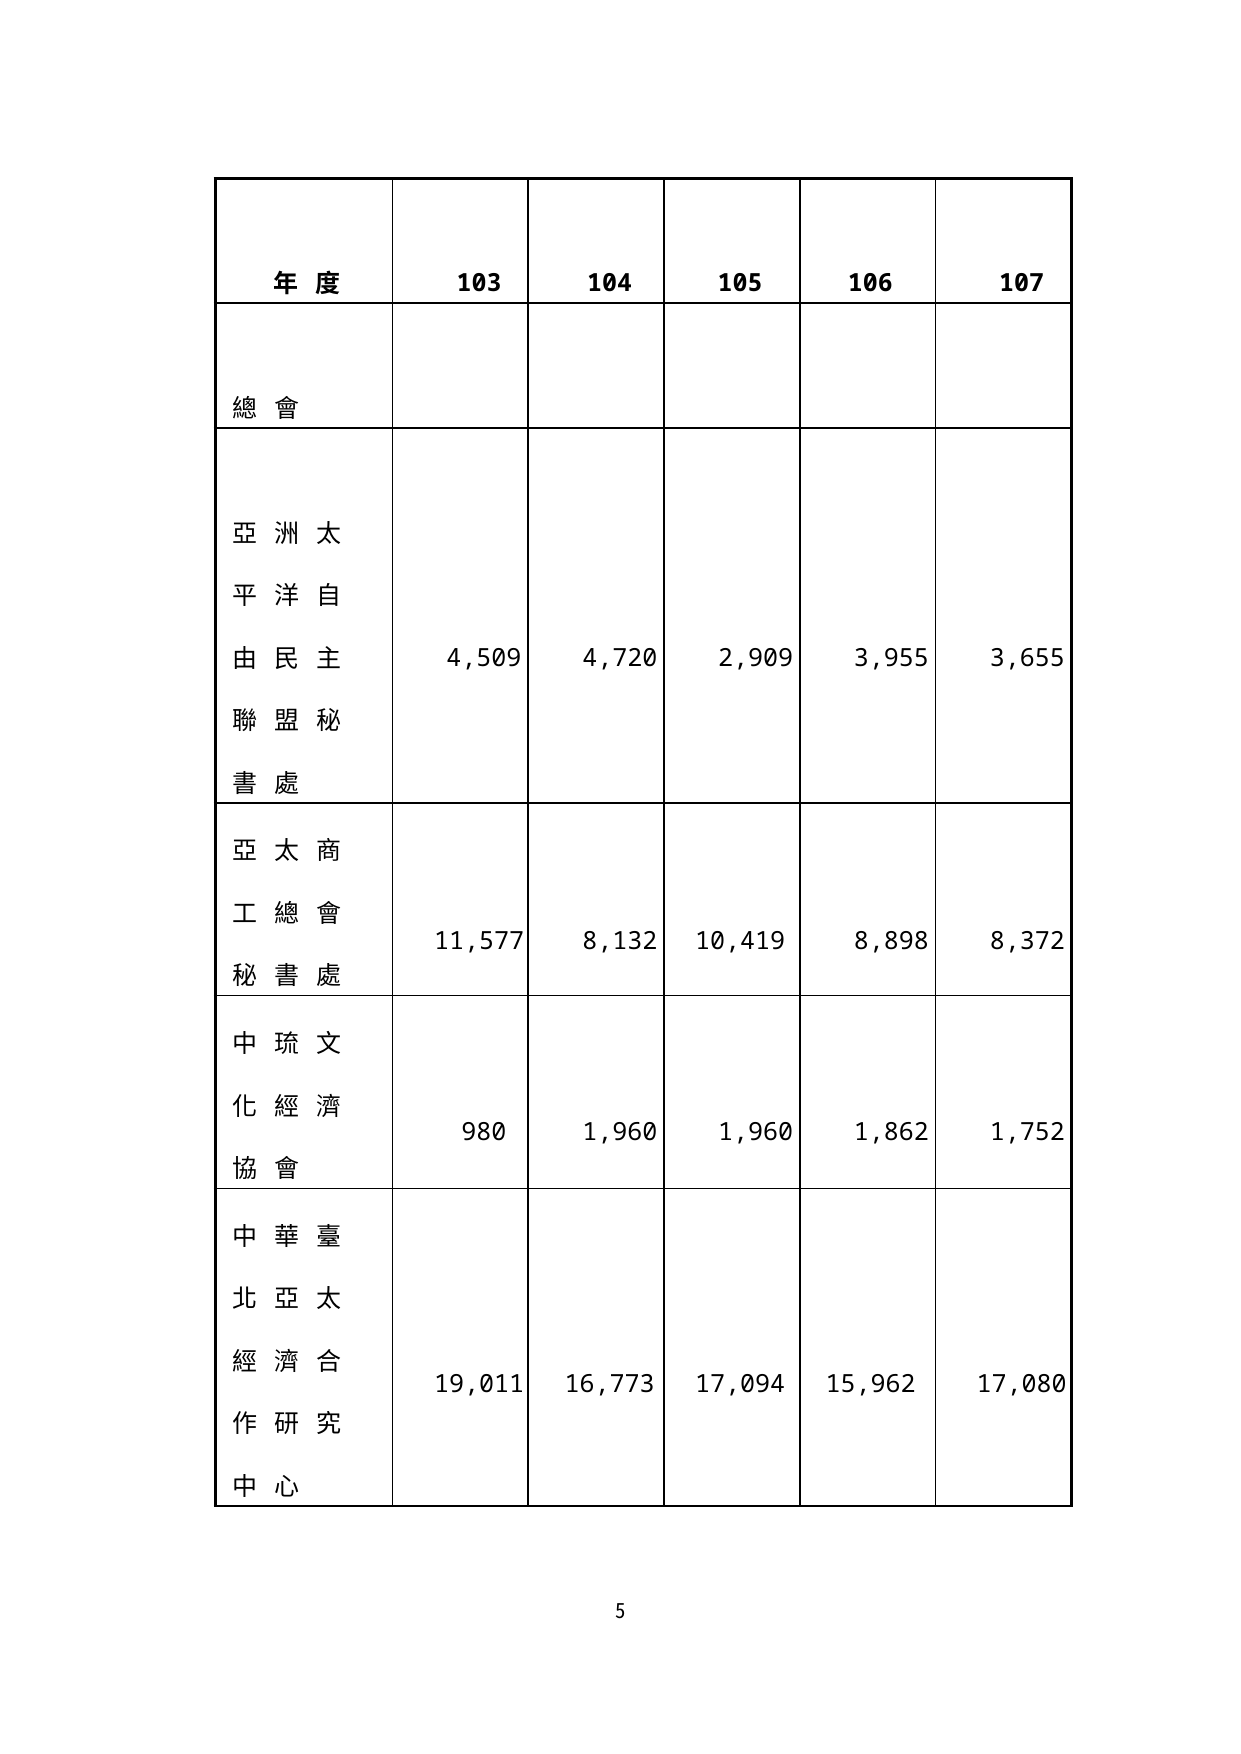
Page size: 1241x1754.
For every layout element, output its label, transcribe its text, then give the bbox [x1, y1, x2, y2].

table_cell 19,011 [393, 1189, 527, 1505]
table_cell [529, 304, 663, 427]
table_cell [936, 304, 1070, 427]
table_cell 17,094 [665, 1189, 799, 1505]
table_cell 16,773 [529, 1189, 663, 1505]
table_header 年度 [217, 180, 392, 302]
table_cell 8,132 [529, 804, 663, 995]
table_cell 2,909 [665, 429, 799, 802]
table_cell 1,960 [529, 996, 663, 1187]
table_cell 亞洲太平洋自由民主聯盟秘書處 [217, 429, 392, 802]
table_cell 17,080 [936, 1189, 1070, 1505]
table_cell 總會 [217, 304, 392, 427]
table_header 107 [936, 180, 1070, 302]
table_cell 亞太商工總會秘書處 [217, 804, 392, 995]
table_cell 15,962 [801, 1189, 935, 1505]
table_cell [393, 304, 527, 427]
table_header 106 [801, 180, 935, 302]
table_cell 中琉文化經濟協會 [217, 996, 392, 1187]
table_cell 3,955 [801, 429, 935, 802]
table_cell 1,752 [936, 996, 1070, 1187]
table_cell 3,655 [936, 429, 1070, 802]
table_header 105 [665, 180, 799, 302]
table_cell 8,898 [801, 804, 935, 995]
table_header 104 [529, 180, 663, 302]
table_cell 4,509 [393, 429, 527, 802]
table_cell 4,720 [529, 429, 663, 802]
table_cell 1,960 [665, 996, 799, 1187]
table_cell [801, 304, 935, 427]
table_cell 1,862 [801, 996, 935, 1187]
table_cell 980 [393, 996, 527, 1187]
table_cell 11,577 [393, 804, 527, 995]
table_cell [665, 304, 799, 427]
table_cell 8,372 [936, 804, 1070, 995]
table_header 103 [393, 180, 527, 302]
table_cell 10,419 [665, 804, 799, 995]
table_cell 中華臺北亞太經濟合作研究中心 [217, 1189, 392, 1505]
